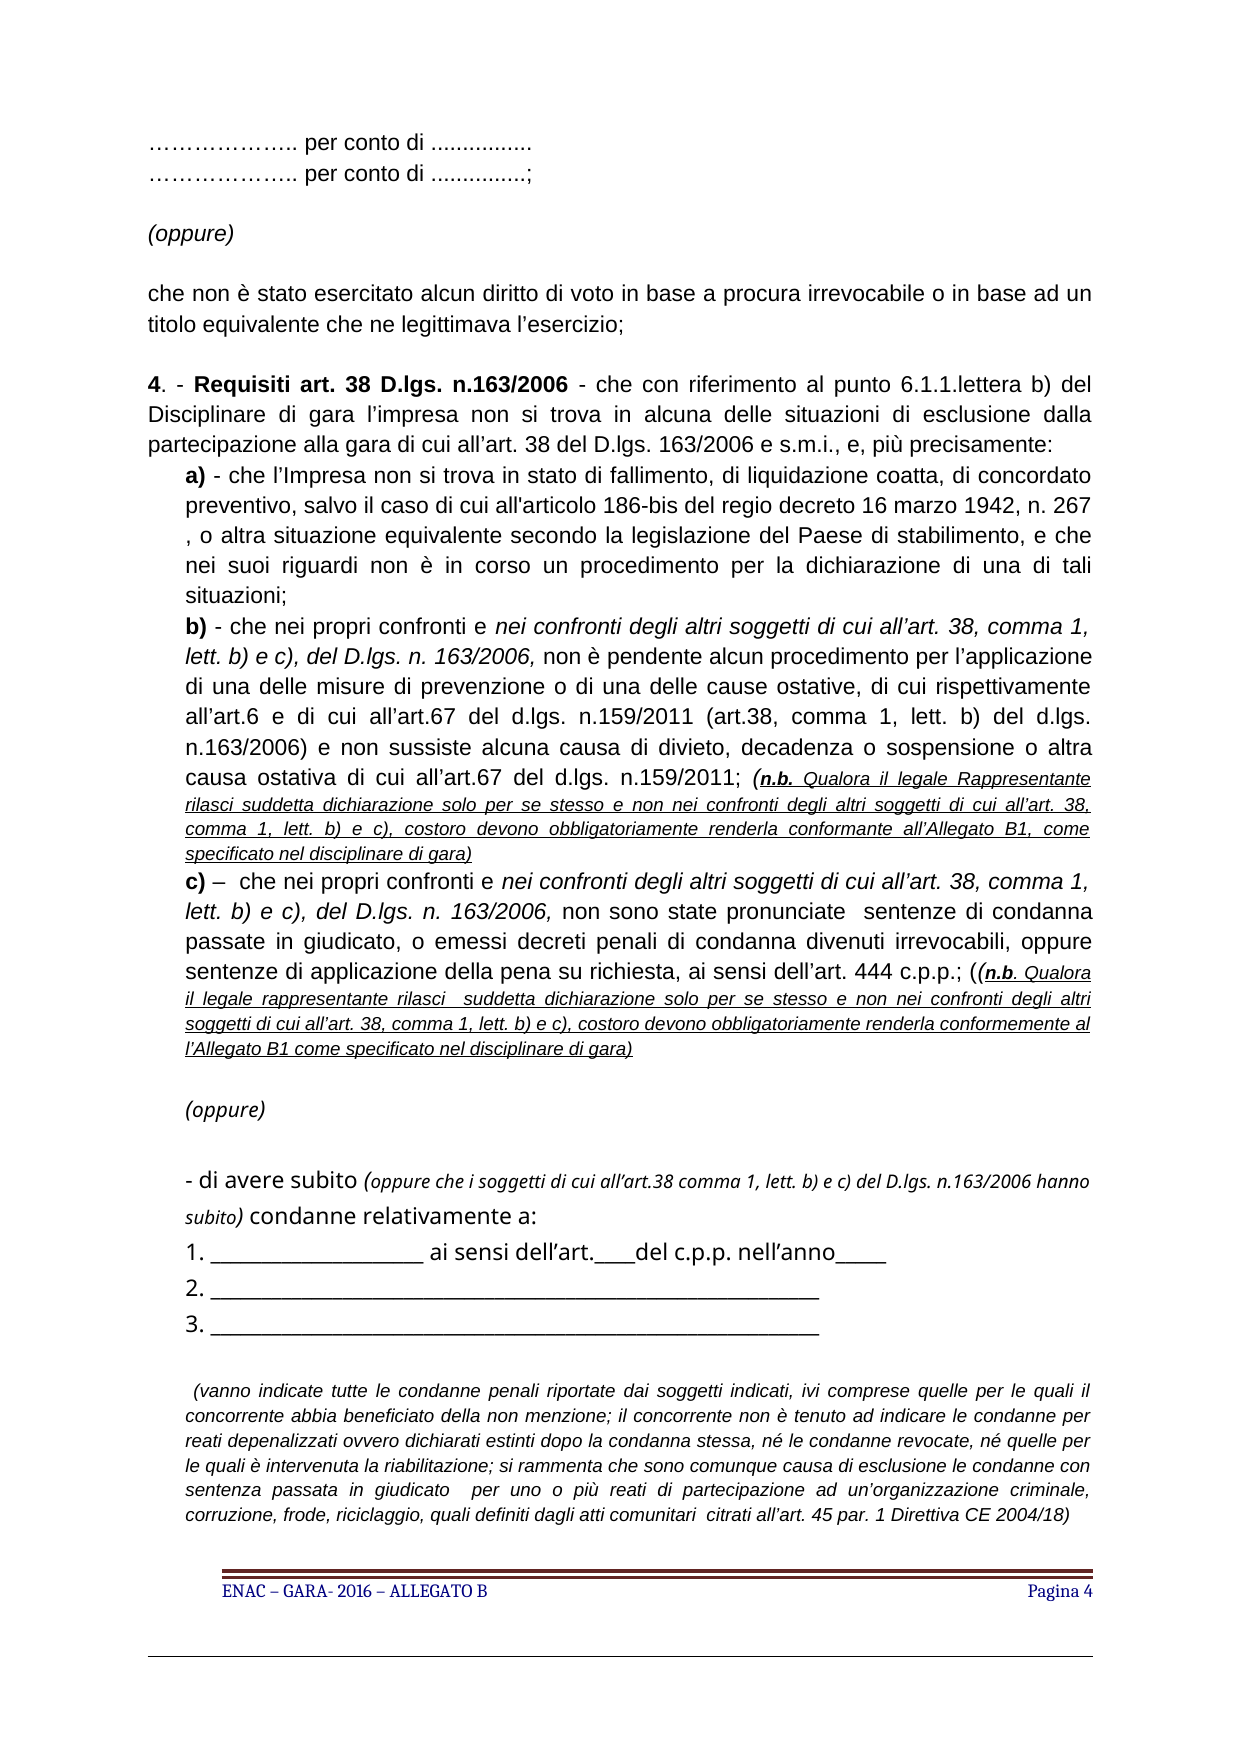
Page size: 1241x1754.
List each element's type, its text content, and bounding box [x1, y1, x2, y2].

text 1. _____________________ ai sensi dell’art.____del c.p.p. nell’anno_____ [185, 1236, 1093, 1267]
text (oppure) [148, 220, 1093, 246]
text 4. - Requisiti art. 38 D.lgs. n.163/2006 - che con riferimento al punto 6.1.1.lettera b) del Disciplinare di gara l’impresa non si trova in alcuna delle situazioni di esclusione dalla partecipazione alla gara di cui all’art. 38 del D.lgs. 163/2006 e s.m.i., e, più precisamente: [148, 371, 1093, 458]
text ……………….. per conto di ................ [148, 129, 1093, 156]
text ……………….. per conto di ...............; [148, 159, 1093, 186]
text (vanno indicate tutte le condanne penali riportate dai soggetti indicati, ivi comprese quelle per le quali il concorrente abbia beneficiato della non menzione; il concorrente non è tenuto ad indicare le condanne per reati depenalizzati ovvero dichiarati estinti dopo la condanna stessa, né le condanne revocate, né quelle per le quali è intervenuta la riabilitazione; si rammenta che sono comunque causa di esclusione le condanne con sentenza passata in giudicato per uno o più reati di partecipazione ad un’organizzazione criminale, corruzione, frode, riciclaggio, quali definiti dagli atti comunitari citrati all’art. 45 par. 1 Direttiva CE 2004/18) [185, 1380, 1093, 1526]
text - di avere subito (oppure che i soggetti di cui all’art.38 comma 1, lett. b) e c) del D.lgs. n.163/2006 hanno subito) condanne relativamente a: [185, 1164, 1093, 1232]
text 2. ____________________________________________________________ [185, 1272, 1093, 1303]
text b) - che nei propri confronti e nei confronti degli altri soggetti di cui all’art. 38, comma 1, lett. b) e c), del D.lgs. n. 163/2006, non è pendente alcun procedimento per l’applicazione di una delle misure di prevenzione o di una delle cause ostative, di cui rispettivamente all’art.6 e di cui all’art.67 del d.lgs. n.159/2011 (art.38, comma 1, lett. b) del d.lgs. n.163/2006) e non sussiste alcuna causa di divieto, decadenza o sospensione o altra causa ostativa di cui all’art.67 del d.lgs. n.159/2011; (n.b. Qualora il legale Rappresentante rilasci suddetta dichiarazione solo per se stesso e non nei confronti degli altri soggetti di cui all’art. 38, comma 1, lett. b) e c), costoro devono obbligatoriamente renderla conformante all’Allegato B1, come specificato nel disciplinare di gara) [185, 613, 1093, 864]
text 3. ____________________________________________________________ [185, 1308, 1093, 1339]
text a) - che l’Impresa non si trova in stato di fallimento, di liquidazione coatta, di concordato preventivo, salvo il caso di cui all'articolo 186-bis del regio decreto 16 marzo 1942, n. 267 , o altra situazione equivalente secondo la legislazione del Paese di stabilimento, e che nei suoi riguardi non è in corso un procedimento per la dichiarazione di una di tali situazioni; [185, 462, 1093, 609]
text (oppure) [185, 1092, 1093, 1124]
text che non è stato esercitato alcun diritto di voto in base a procura irrevocabile o in base ad un titolo equivalente che ne legittimava l’esercizio; [148, 280, 1093, 337]
text c) – che nei propri confronti e nei confronti degli altri soggetti di cui all’art. 38, comma 1, lett. b) e c), del D.lgs. n. 163/2006, non sono state pronunciate sentenze di condanna passate in giudicato, o emessi decreti penali di condanna divenuti irrevocabili, oppure sentenze di applicazione della pena su richiesta, ai sensi dell’art. 444 c.p.p.; ((n.b. Qualora il legale rappresentante rilasci suddetta dichiarazione solo per se stesso e non nei confronti degli altri soggetti di cui all’art. 38, comma 1, lett. b) e c), costoro devono obbligatoriamente renderla conformemente al l’Allegato B1 come specificato nel disciplinare di gara) [185, 868, 1093, 1059]
